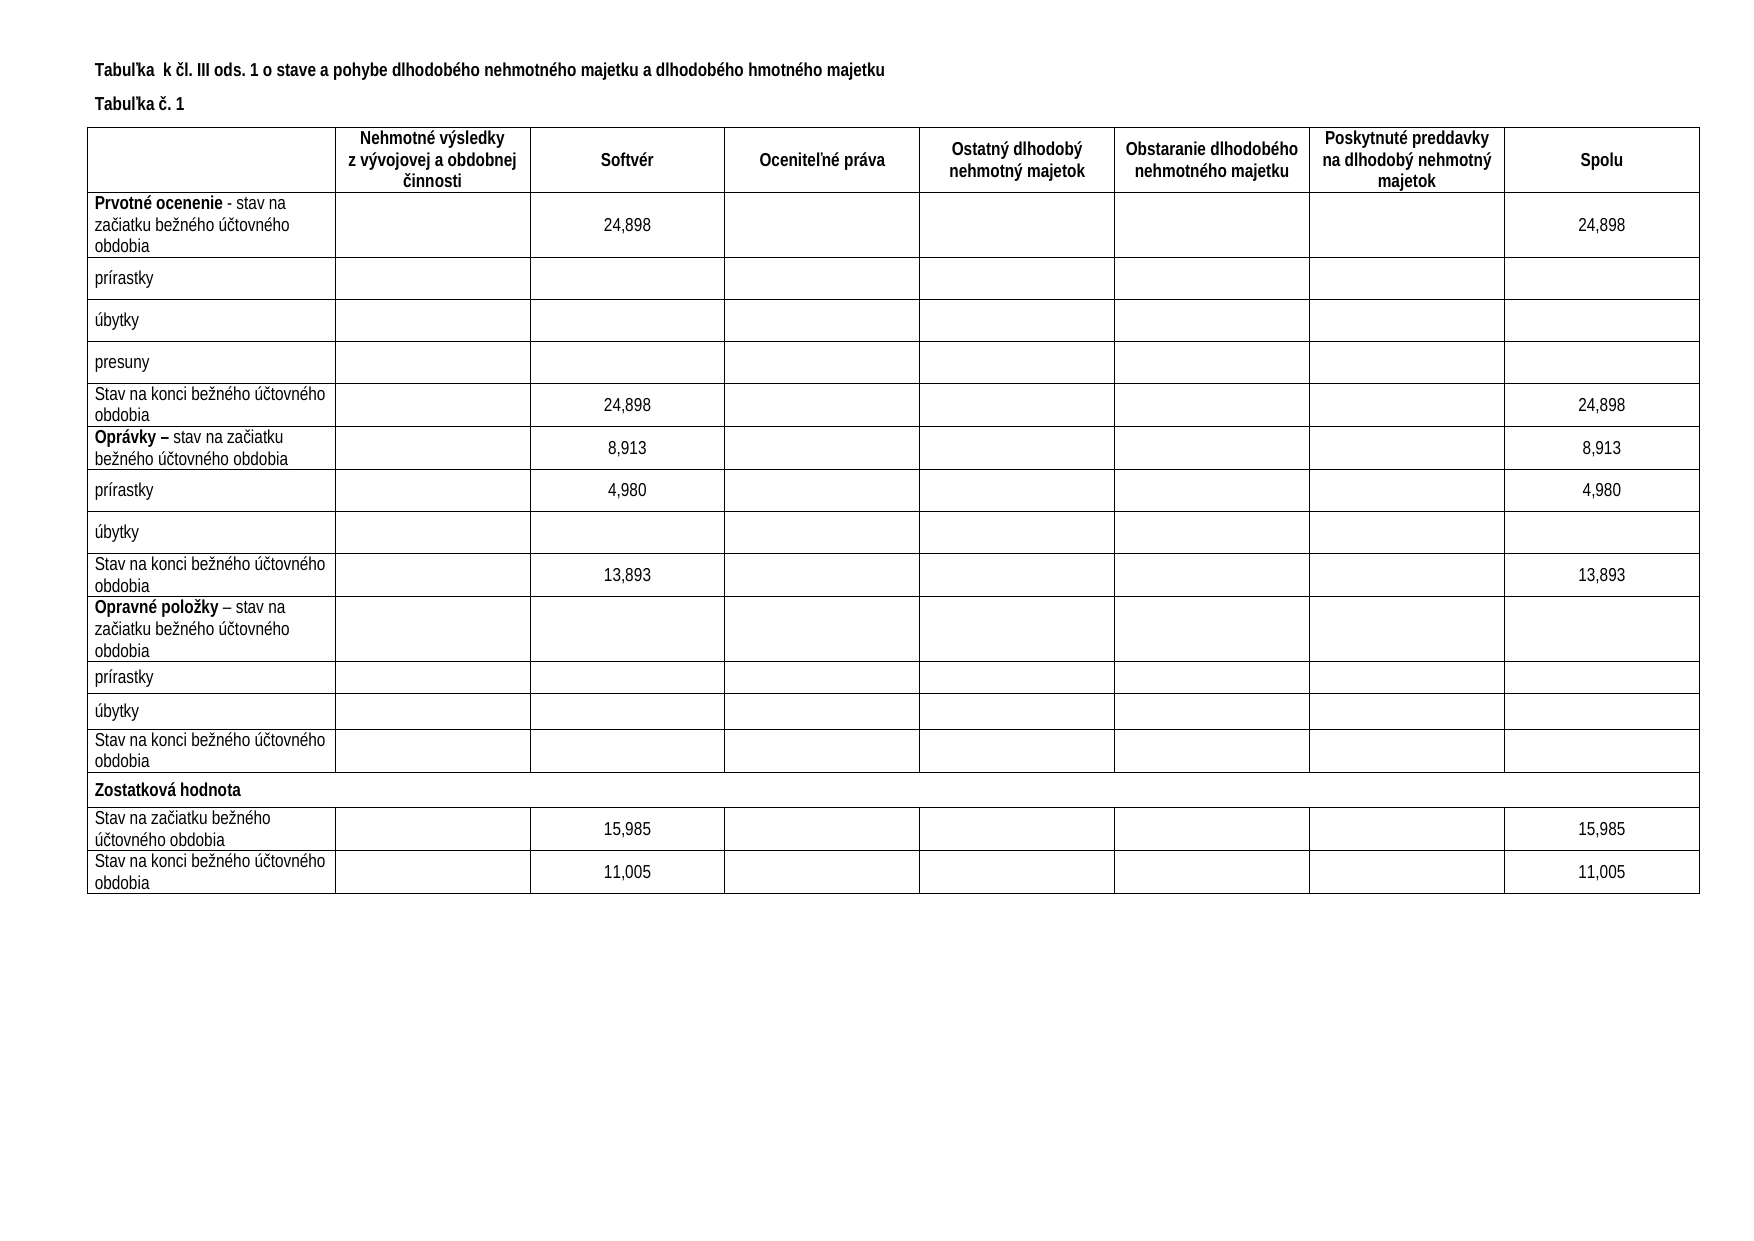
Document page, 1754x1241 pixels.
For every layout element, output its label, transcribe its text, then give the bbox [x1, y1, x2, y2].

table_cell [1115, 193, 1309, 257]
table_cell [1115, 597, 1309, 661]
table_cell [920, 597, 1114, 661]
table_cell [336, 300, 530, 341]
table_cell [1310, 694, 1504, 728]
table_cell úbytky [88, 300, 335, 341]
table_cell úbytky [88, 694, 335, 728]
table_cell [531, 342, 724, 383]
table_cell [1310, 554, 1504, 596]
table_cell [531, 662, 724, 693]
table_cell 13 893 [531, 554, 724, 596]
table_cell [1505, 300, 1699, 341]
table_cell [920, 427, 1114, 469]
table_cell [531, 694, 724, 728]
table_cell [1115, 662, 1309, 693]
table_cell [336, 730, 530, 772]
table_cell [531, 512, 724, 553]
table_header Oceniteľné práva [725, 128, 919, 192]
table_cell Oprávky – stav na začiatku bežného účtovného obdobia [88, 427, 335, 469]
table_cell Zostatková hodnota [88, 773, 1699, 807]
table_cell Stav na začiatku bežného účtovného obdobia [88, 808, 335, 850]
table_cell [336, 342, 530, 383]
table_cell [1505, 258, 1699, 299]
table_cell [1115, 512, 1309, 553]
table_cell [336, 694, 530, 728]
table_cell prírastky [88, 662, 335, 693]
table_cell [920, 258, 1114, 299]
table_cell [920, 470, 1114, 511]
table_cell [920, 300, 1114, 341]
table_cell [1115, 258, 1309, 299]
table_cell [1310, 427, 1504, 469]
table_cell [336, 470, 530, 511]
table_header [88, 128, 335, 192]
table_cell [725, 694, 919, 728]
table_cell [1310, 342, 1504, 383]
table_cell [725, 662, 919, 693]
table_cell [1115, 470, 1309, 511]
table_cell [531, 258, 724, 299]
table_cell [1115, 554, 1309, 596]
table_cell [725, 554, 919, 596]
table_cell [725, 730, 919, 772]
table_cell [336, 193, 530, 257]
table_cell [1115, 808, 1309, 850]
table_cell [1310, 597, 1504, 661]
table_cell 13 893 [1505, 554, 1699, 596]
table_cell [1310, 808, 1504, 850]
table_cell [725, 470, 919, 511]
table_header Nehmotné výsledky z vývojovej a obdobnej činnosti [336, 128, 530, 192]
table_cell [1310, 258, 1504, 299]
table_cell [725, 193, 919, 257]
table_cell presuny [88, 342, 335, 383]
table_cell [1310, 193, 1504, 257]
table_header Spolu [1505, 128, 1699, 192]
table_cell [1310, 662, 1504, 693]
table_cell [1505, 342, 1699, 383]
table_cell [920, 342, 1114, 383]
table_cell [1115, 342, 1309, 383]
table_cell [336, 258, 530, 299]
table_cell Opravné položky – stav na začiatku bežného účtovného obdobia [88, 597, 335, 661]
table_header Softvér [531, 128, 724, 192]
table_cell úbytky [88, 512, 335, 553]
table_header Poskytnuté preddavky na dlhodobý nehmotný majetok [1310, 128, 1504, 192]
table_cell [1310, 384, 1504, 426]
text Tabuľka k čl. III ods. 1 o stave a pohybe dlhodobého nehmotného majetku a dlhodobého hmotného majetku [94, 59, 1718, 81]
table_cell [1115, 730, 1309, 772]
table_cell [1505, 694, 1699, 728]
table_cell 15 985 [1505, 808, 1699, 850]
table_cell [725, 597, 919, 661]
table_cell 24 898 [531, 193, 724, 257]
table_cell [920, 662, 1114, 693]
table_cell 8 913 [531, 427, 724, 469]
table_cell Stav na konci bežného účtovného obdobia [88, 384, 335, 426]
table_cell 8 913 [1505, 427, 1699, 469]
table_cell prírastky [88, 258, 335, 299]
table_cell [336, 512, 530, 553]
table_cell [336, 427, 530, 469]
table_cell Prvotné ocenenie - stav na začiatku bežného účtovného obdobia [88, 193, 335, 257]
table_cell [725, 808, 919, 850]
table_cell 11 005 [531, 851, 724, 893]
table_cell [531, 597, 724, 661]
table_header Obstaranie dlhodobého nehmotného majetku [1115, 128, 1309, 192]
table_cell [336, 662, 530, 693]
table_cell [336, 597, 530, 661]
table_cell [1115, 384, 1309, 426]
table_cell [1115, 427, 1309, 469]
table_cell 4 980 [1505, 470, 1699, 511]
table_cell [531, 730, 724, 772]
table_cell [920, 694, 1114, 728]
table_cell [1310, 512, 1504, 553]
table_cell [920, 554, 1114, 596]
table_cell 24 898 [1505, 193, 1699, 257]
table_cell prírastky [88, 470, 335, 511]
text Tabuľka č. 1 [94, 93, 1718, 115]
table_cell [725, 427, 919, 469]
table_cell [1505, 730, 1699, 772]
table_cell [725, 851, 919, 893]
table_cell Stav na konci bežného účtovného obdobia [88, 851, 335, 893]
table_cell Stav na konci bežného účtovného obdobia [88, 730, 335, 772]
table_cell 24 898 [531, 384, 724, 426]
table_cell [920, 851, 1114, 893]
table_cell [920, 193, 1114, 257]
table_cell Stav na konci bežného účtovného obdobia [88, 554, 335, 596]
table_cell [1310, 470, 1504, 511]
table_cell [1310, 300, 1504, 341]
table_header Ostatný dlhodobý nehmotný majetok [920, 128, 1114, 192]
table_cell [725, 512, 919, 553]
table_cell [336, 851, 530, 893]
table_cell [1505, 597, 1699, 661]
table_cell [336, 808, 530, 850]
table_cell [920, 730, 1114, 772]
table_cell 11 005 [1505, 851, 1699, 893]
table_cell [336, 554, 530, 596]
table_cell [1115, 694, 1309, 728]
table_cell [1310, 730, 1504, 772]
table_cell [1115, 851, 1309, 893]
table_cell [920, 808, 1114, 850]
table_cell [725, 258, 919, 299]
table_cell 15 985 [531, 808, 724, 850]
table_cell [1505, 662, 1699, 693]
table_cell [1115, 300, 1309, 341]
table_cell [920, 512, 1114, 553]
table_cell [336, 384, 530, 426]
table_cell [920, 384, 1114, 426]
table_cell [531, 300, 724, 341]
table_cell [725, 342, 919, 383]
table_cell [1505, 512, 1699, 553]
table_cell 4 980 [531, 470, 724, 511]
table_cell [725, 300, 919, 341]
table_cell [1310, 851, 1504, 893]
table_cell 24 898 [1505, 384, 1699, 426]
table_cell [725, 384, 919, 426]
